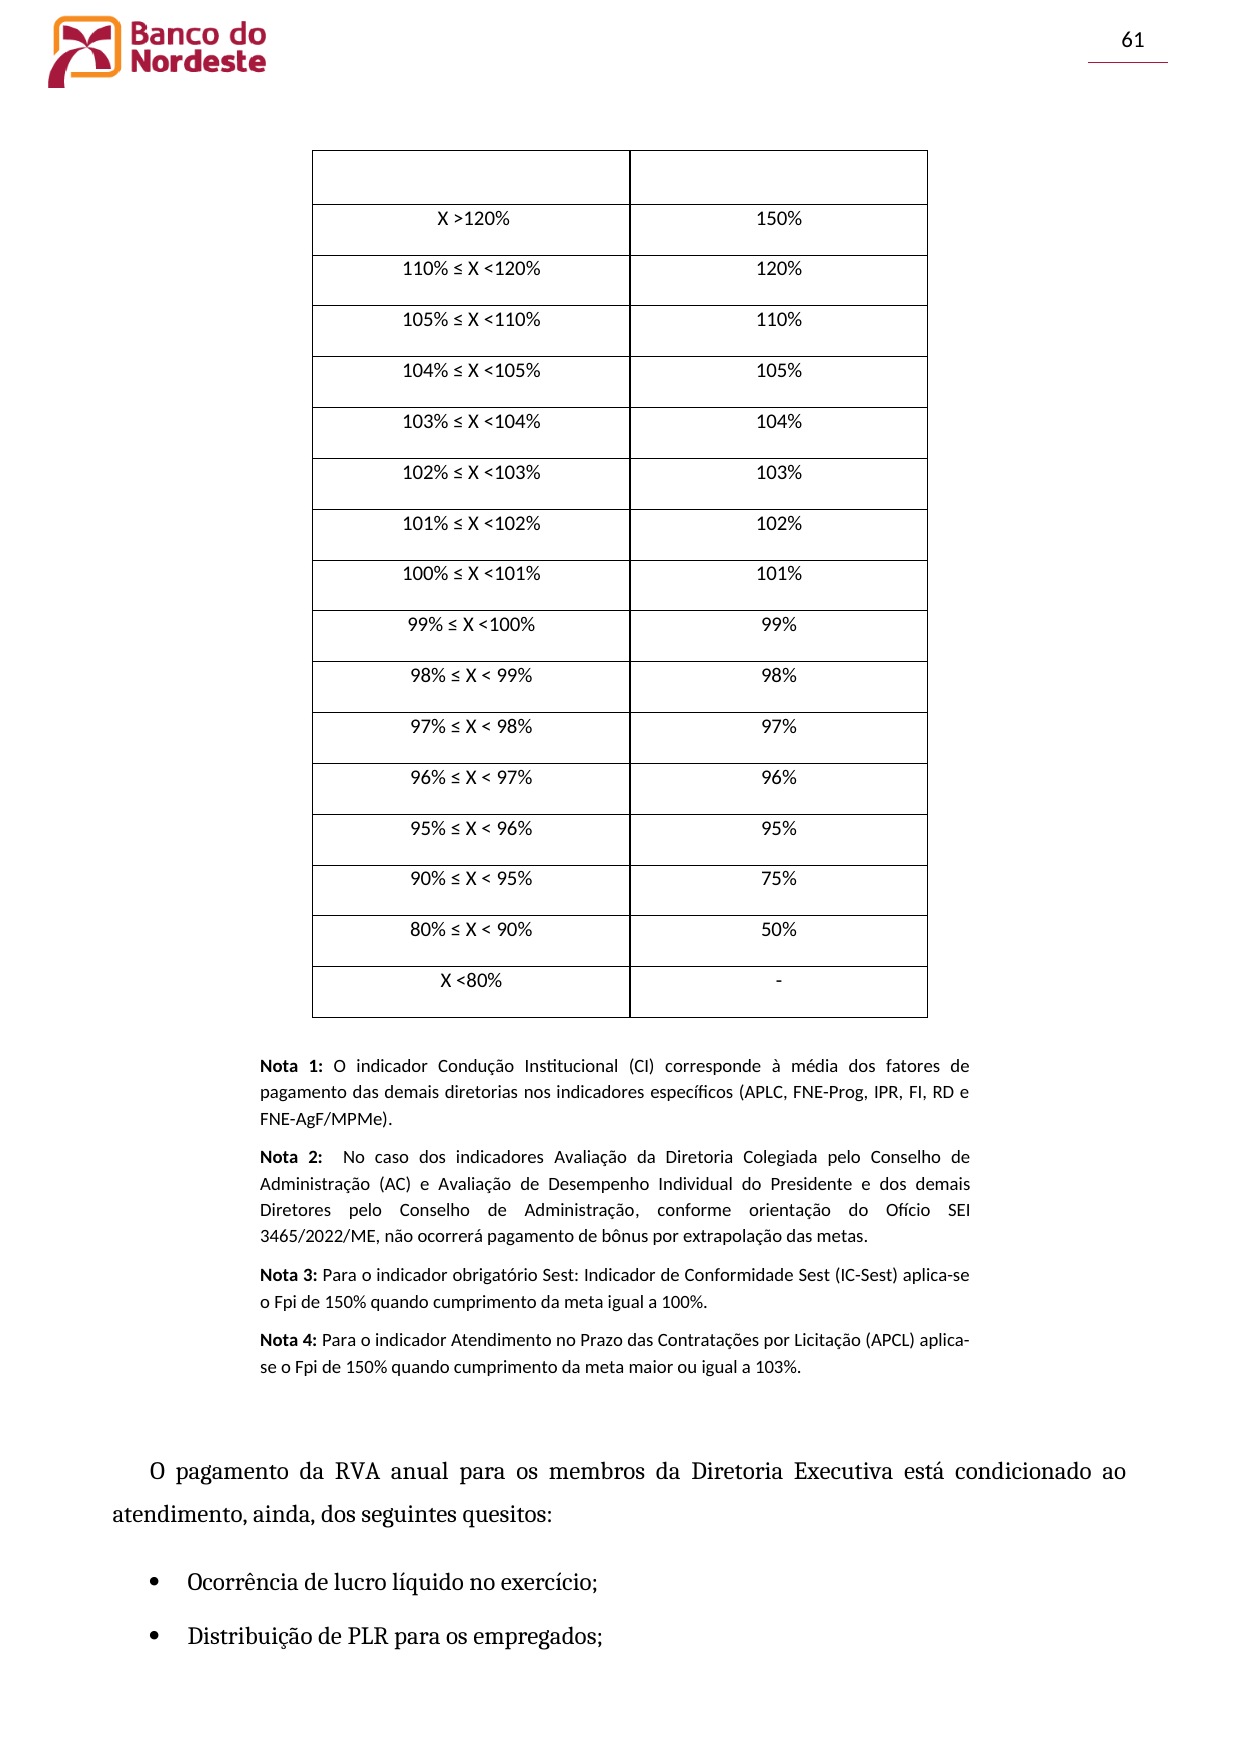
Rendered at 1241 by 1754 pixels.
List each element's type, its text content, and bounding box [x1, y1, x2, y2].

text O pagamento da RVA anual para os membros da Diretoria Executiva está condicionado ao atendimento, ainda, dos seguintes quesitos: [112, 1457, 1128, 1529]
table_cell 102% [631, 510, 927, 559]
table_cell 120% [631, 256, 927, 305]
table_cell 97% ≤ X < 98% [313, 713, 629, 763]
table_cell 95% ≤ X < 96% [313, 815, 629, 864]
table_cell 105% ≤ X <110% [313, 306, 629, 356]
table_cell - [631, 967, 927, 1017]
table_cell 103% ≤ X <104% [313, 408, 629, 458]
table_cell 101% ≤ X <102% [313, 510, 629, 559]
table_cell 100% ≤ X <101% [313, 561, 629, 610]
table_cell X >120% [313, 205, 629, 254]
table_cell 97% [631, 713, 927, 763]
table_cell 98% [631, 662, 927, 712]
text Nota 3: Para o indicador obrigatório Sest: Indicador de Conformidade Sest (IC-Sest) aplica-se o Fpi de 150% quando cumprimento da meta igual a 100%. [260, 1263, 971, 1313]
table_cell 110% [631, 306, 927, 356]
table_cell 104% [631, 408, 927, 458]
table_cell 102% ≤ X <103% [313, 459, 629, 509]
table_cell 50% [631, 916, 927, 966]
list Distribuição de PLR para os empregados; [150, 1622, 1128, 1651]
table_cell 75% [631, 866, 927, 915]
table_cell X <80% [313, 967, 629, 1017]
table_cell 98% ≤ X < 99% [313, 662, 629, 712]
list Ocorrência de lucro líquido no exercício; [150, 1568, 1128, 1597]
table_cell 96% [631, 764, 927, 814]
table_header [313, 151, 629, 204]
table_cell 80% ≤ X < 90% [313, 916, 629, 966]
table_cell 99% ≤ X <100% [313, 611, 629, 661]
table_cell 99% [631, 611, 927, 661]
table_cell 105% [631, 357, 927, 407]
table_cell 104% ≤ X <105% [313, 357, 629, 407]
table_cell 103% [631, 459, 927, 509]
table_cell 95% [631, 815, 927, 864]
table_cell 90% ≤ X < 95% [313, 866, 629, 915]
text Nota 2: No caso dos indicadores Avaliação da Diretoria Colegiada pelo Conselho de Administração (AC) e Avaliação de Desempenho Individual do Presidente e dos demais Diretores pelo Conselho de Administração, conforme orientação do Ofício SEI 3465/2022/ME, não ocorrerá pagamento de bônus por extrapolação das metas. [260, 1146, 971, 1247]
text Nota 4: Para o indicador Atendimento no Prazo das Contratações por Licitação (APCL) aplica-se o Fpi de 150% quando cumprimento da meta maior ou igual a 103%. [260, 1329, 971, 1378]
text Nota 1: O indicador Condução Institucional (CI) corresponde à média dos fatores de pagamento das demais diretorias nos indicadores específicos (APLC, FNE-Prog, IPR, FI, RD e FNE-AgF/MPMe). [260, 1054, 971, 1129]
table_header [631, 151, 927, 204]
table_cell 150% [631, 205, 927, 254]
table_cell 110% ≤ X <120% [313, 256, 629, 305]
table_cell 96% ≤ X < 97% [313, 764, 629, 814]
table_cell 101% [631, 561, 927, 610]
